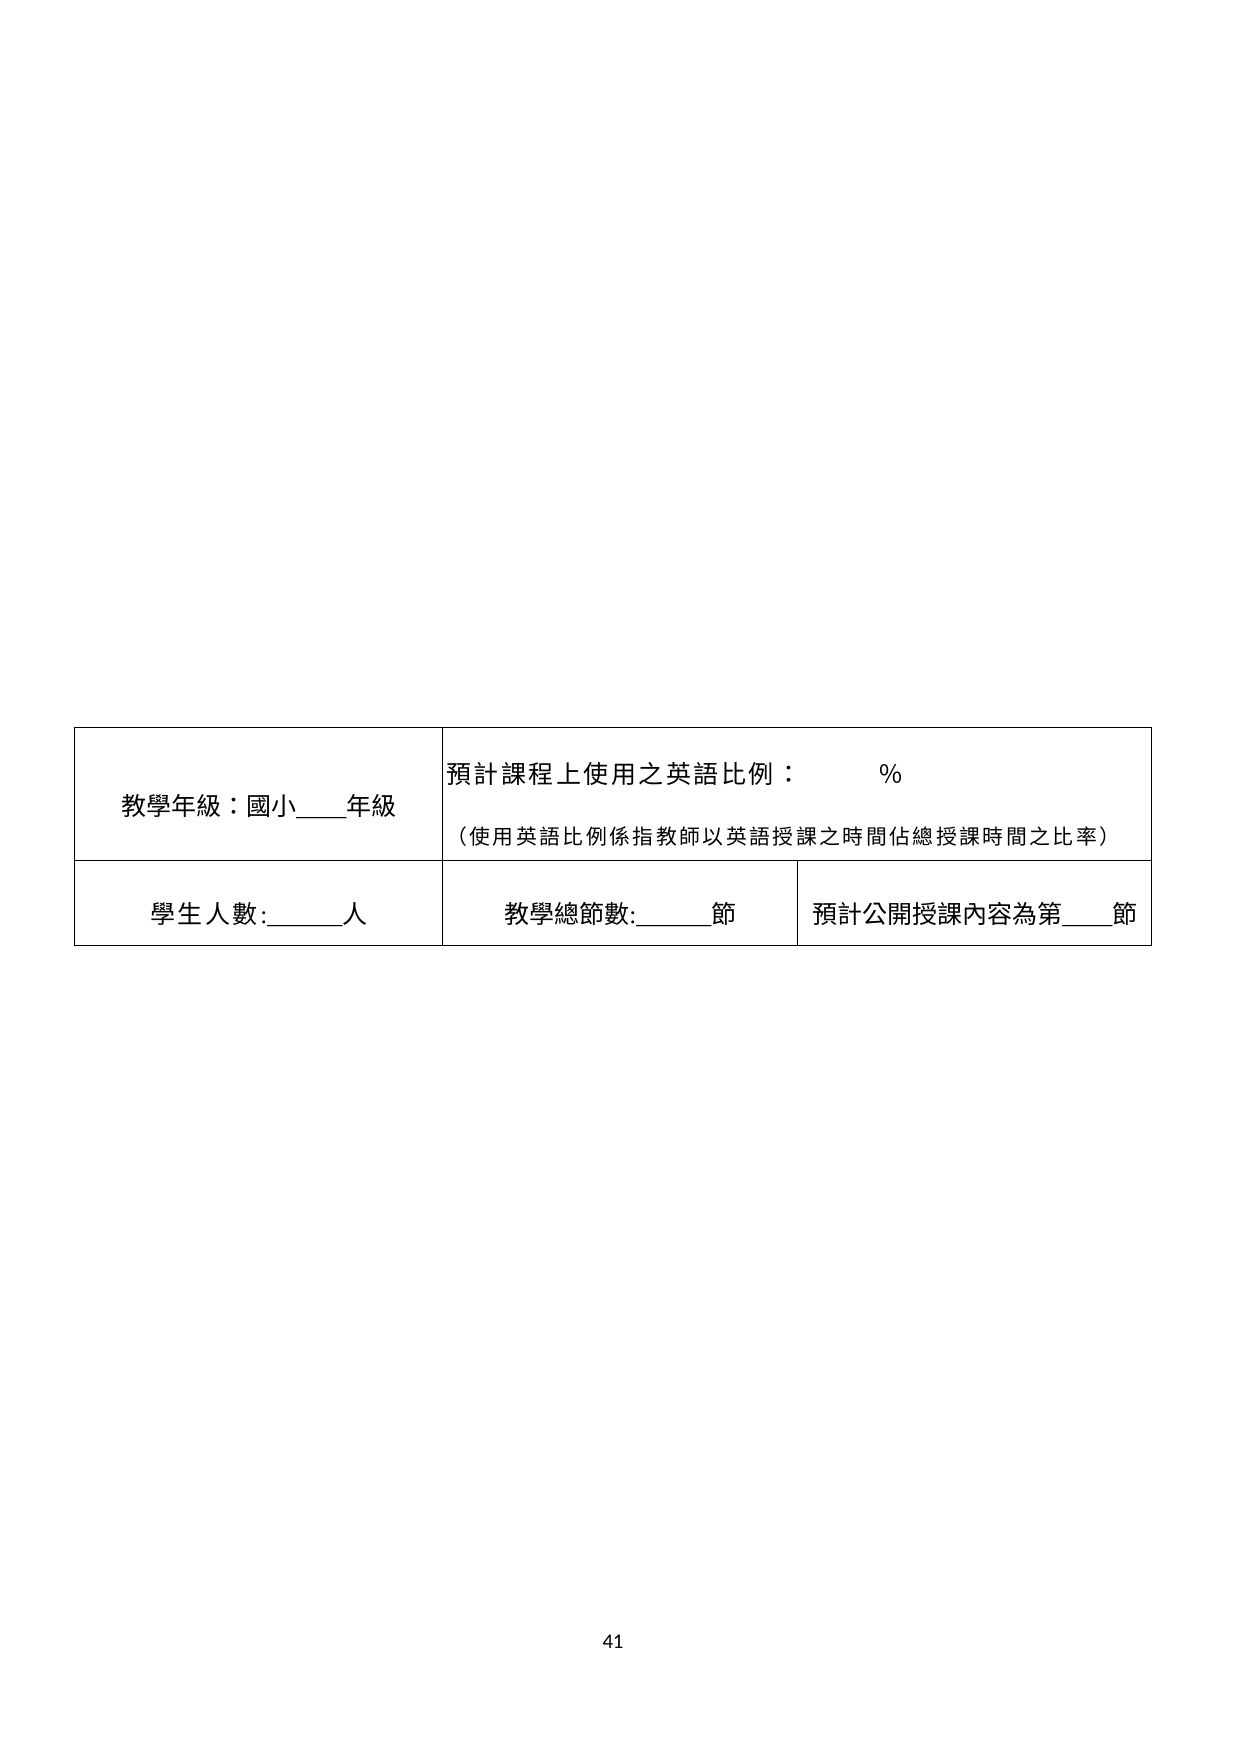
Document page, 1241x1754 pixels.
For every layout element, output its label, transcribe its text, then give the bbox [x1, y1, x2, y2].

table_cell 教學總節數:______節 [443, 861, 797, 944]
table_cell 教學年級：國小____年級 [75, 728, 442, 860]
table_cell 預計公開授課內容為第____節 [798, 861, 1151, 944]
table_cell 預計課程上使用之英語比例： ％ （使用英語比例係指教師以英語授課之時間佔總授課時間之比率） [443, 728, 1151, 860]
table_cell 學生人數:______人 [75, 861, 442, 944]
